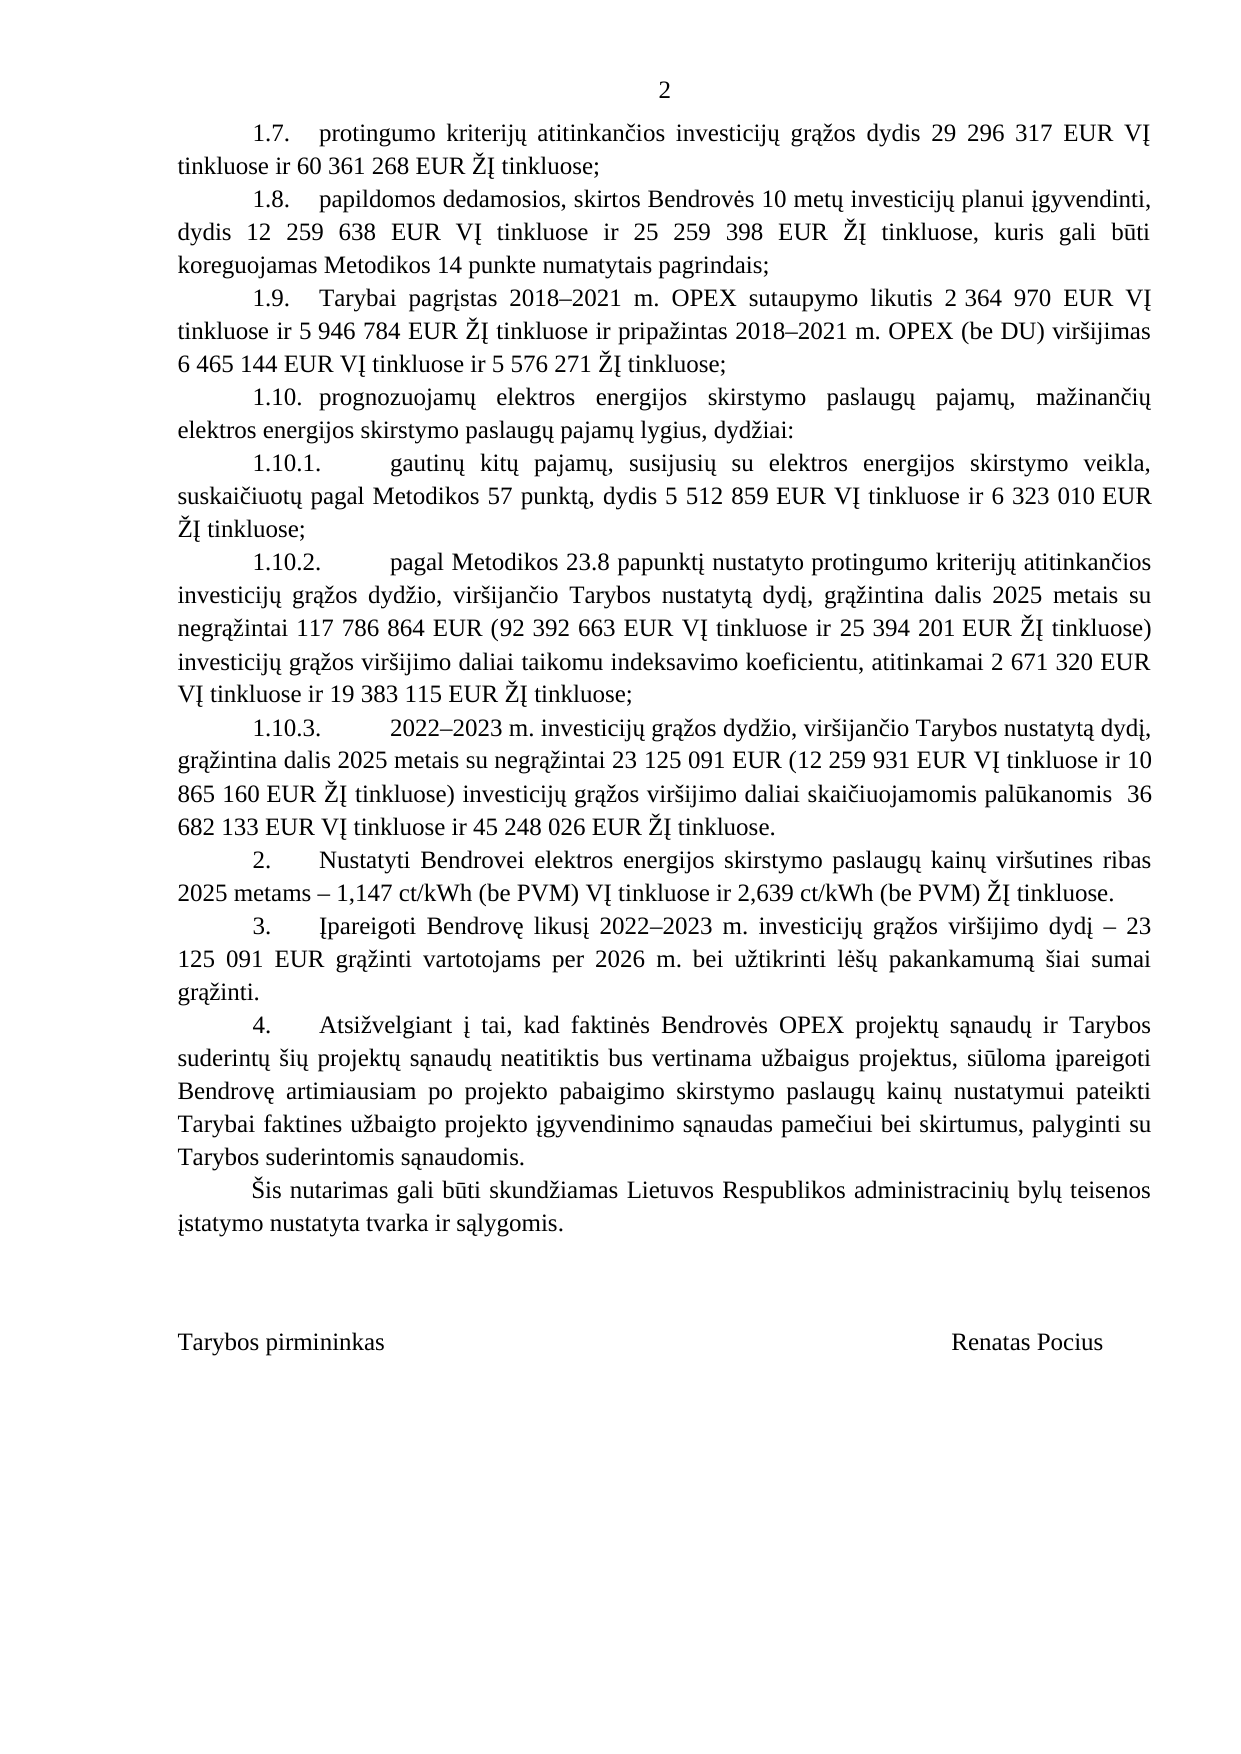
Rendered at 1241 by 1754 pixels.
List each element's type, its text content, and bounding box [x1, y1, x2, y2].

text 1.8. papildomos dedamosios, skirtos Bendrovės 10 metų investicijų planui įgyvendinti, dydis 12 259 638 EUR VĮ tinkluose ir 25 259 398 EUR ŽĮ tinkluose, kuris gali būti koreguojamas Metodikos 14 punkte numatytais pagrindais; [177, 184, 1152, 279]
text 1.10.1. gautinų kitų pajamų, susijusių su elektros energijos skirstymo veikla, suskaičiuotų pagal Metodikos 57 punktą, dydis 5 512 859 EUR VĮ tinkluose ir 6 323 010 EUR ŽĮ tinkluose; [177, 448, 1152, 543]
text 1.10. prognozuojamų elektros energijos skirstymo paslaugų pajamų, mažinančių elektros energijos skirstymo paslaugų pajamų lygius, dydžiai: [177, 382, 1152, 444]
text 1.10.3. 2022–2023 m. investicijų grąžos dydžio, viršijančio Tarybos nustatytą dydį, grąžintina dalis 2025 metais su negrąžintai 23 125 091 EUR (12 259 931 EUR VĮ tinkluose ir 10 865 160 EUR ŽĮ tinkluose) investicijų grąžos viršijimo daliai skaičiuojamomis palūkanomis 36 682 133 EUR VĮ tinkluose ir 45 248 026 EUR ŽĮ tinkluose. [177, 713, 1152, 840]
text 2. Nustatyti Bendrovei elektros energijos skirstymo paslaugų kainų viršutines ribas 2025 metams – 1,147 ct/kWh (be PVM) VĮ tinkluose ir 2,639 ct/kWh (be PVM) ŽĮ tinkluose. [177, 845, 1152, 906]
text 1.10.2. pagal Metodikos 23.8 papunktį nustatyto protingumo kriterijų atitinkančios investicijų grąžos dydžio, viršijančio Tarybos nustatytą dydį, grąžintina dalis 2025 metais su negrąžintai 117 786 864 EUR (92 392 663 EUR VĮ tinkluose ir 25 394 201 EUR ŽĮ tinkluose) investicijų grąžos viršijimo daliai taikomu indeksavimo koeficientu, atitinkamai 2 671 320 EUR VĮ tinkluose ir 19 383 115 EUR ŽĮ tinkluose; [177, 547, 1152, 708]
text 4. Atsižvelgiant į tai, kad faktinės Bendrovės OPEX projektų sąnaudų ir Tarybos suderintų šių projektų sąnaudų neatitiktis bus vertinama užbaigus projektus, siūloma įpareigoti Bendrovę artimiausiam po projekto pabaigimo skirstymo paslaugų kainų nustatymui pateikti Tarybai faktines užbaigto projekto įgyvendinimo sąnaudas pamečiui bei skirtumus, palyginti su Tarybos suderintomis sąnaudomis. [177, 1010, 1152, 1171]
text 1.9. Tarybai pagrįstas 2018–2021 m. OPEX sutaupymo likutis 2 364 970 EUR VĮ tinkluose ir 5 946 784 EUR ŽĮ tinkluose ir pripažintas 2018–2021 m. OPEX (be DU) viršijimas 6 465 144 EUR VĮ tinkluose ir 5 576 271 ŽĮ tinkluose; [177, 283, 1152, 378]
text Šis nutarimas gali būti skundžiamas Lietuvos Respublikos administracinių bylų teisenos įstatymo nustatyta tvarka ir sąlygomis. [177, 1175, 1152, 1237]
text Tarybos pirmininkas Renatas Pocius [177, 1327, 1152, 1356]
text 1.7. protingumo kriterijų atitinkančios investicijų grąžos dydis 29 296 317 EUR VĮ tinkluose ir 60 361 268 EUR ŽĮ tinkluose; [177, 118, 1152, 180]
text 3. Įpareigoti Bendrovę likusį 2022–2023 m. investicijų grąžos viršijimo dydį – 23 125 091 EUR grąžinti vartotojams per 2026 m. bei užtikrinti lėšų pakankamumą šiai sumai grąžinti. [177, 911, 1152, 1006]
